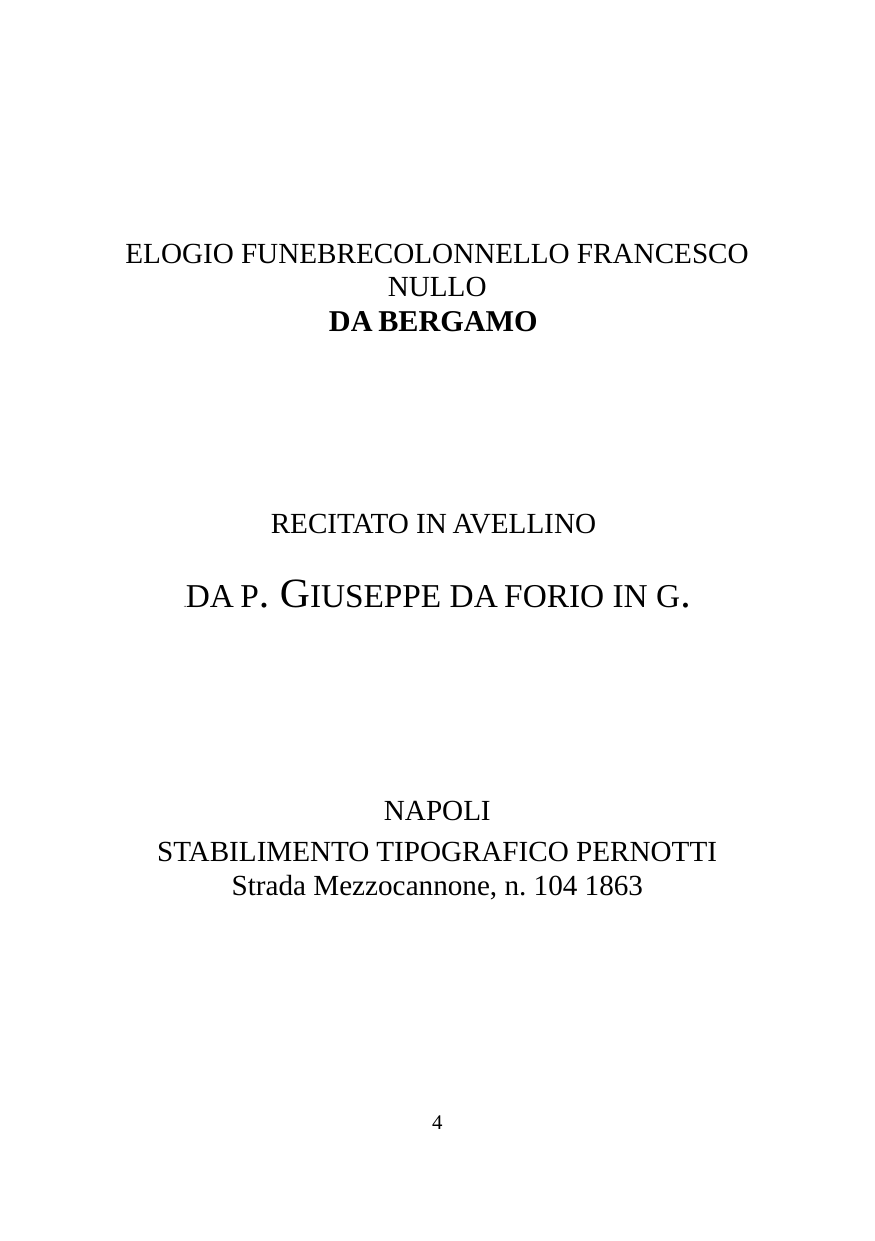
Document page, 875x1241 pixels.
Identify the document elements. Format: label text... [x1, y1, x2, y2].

text STABILIMENTO TIPOGRAFICO PERNOTTI Strada Mezzocannone, n. 104 1863 [106, 834, 768, 901]
text NAPOLI [106, 793, 768, 827]
text ELOGIO FUNEBRE COLONNELLO FRANCESCO NULLO [106, 236, 768, 303]
text DA BERGAMO [106, 303, 768, 338]
text •■DA P. GIUSEPPE DA FORIO IN G. [106, 568, 768, 616]
text RECITATO IN AVELLINO [106, 506, 768, 539]
